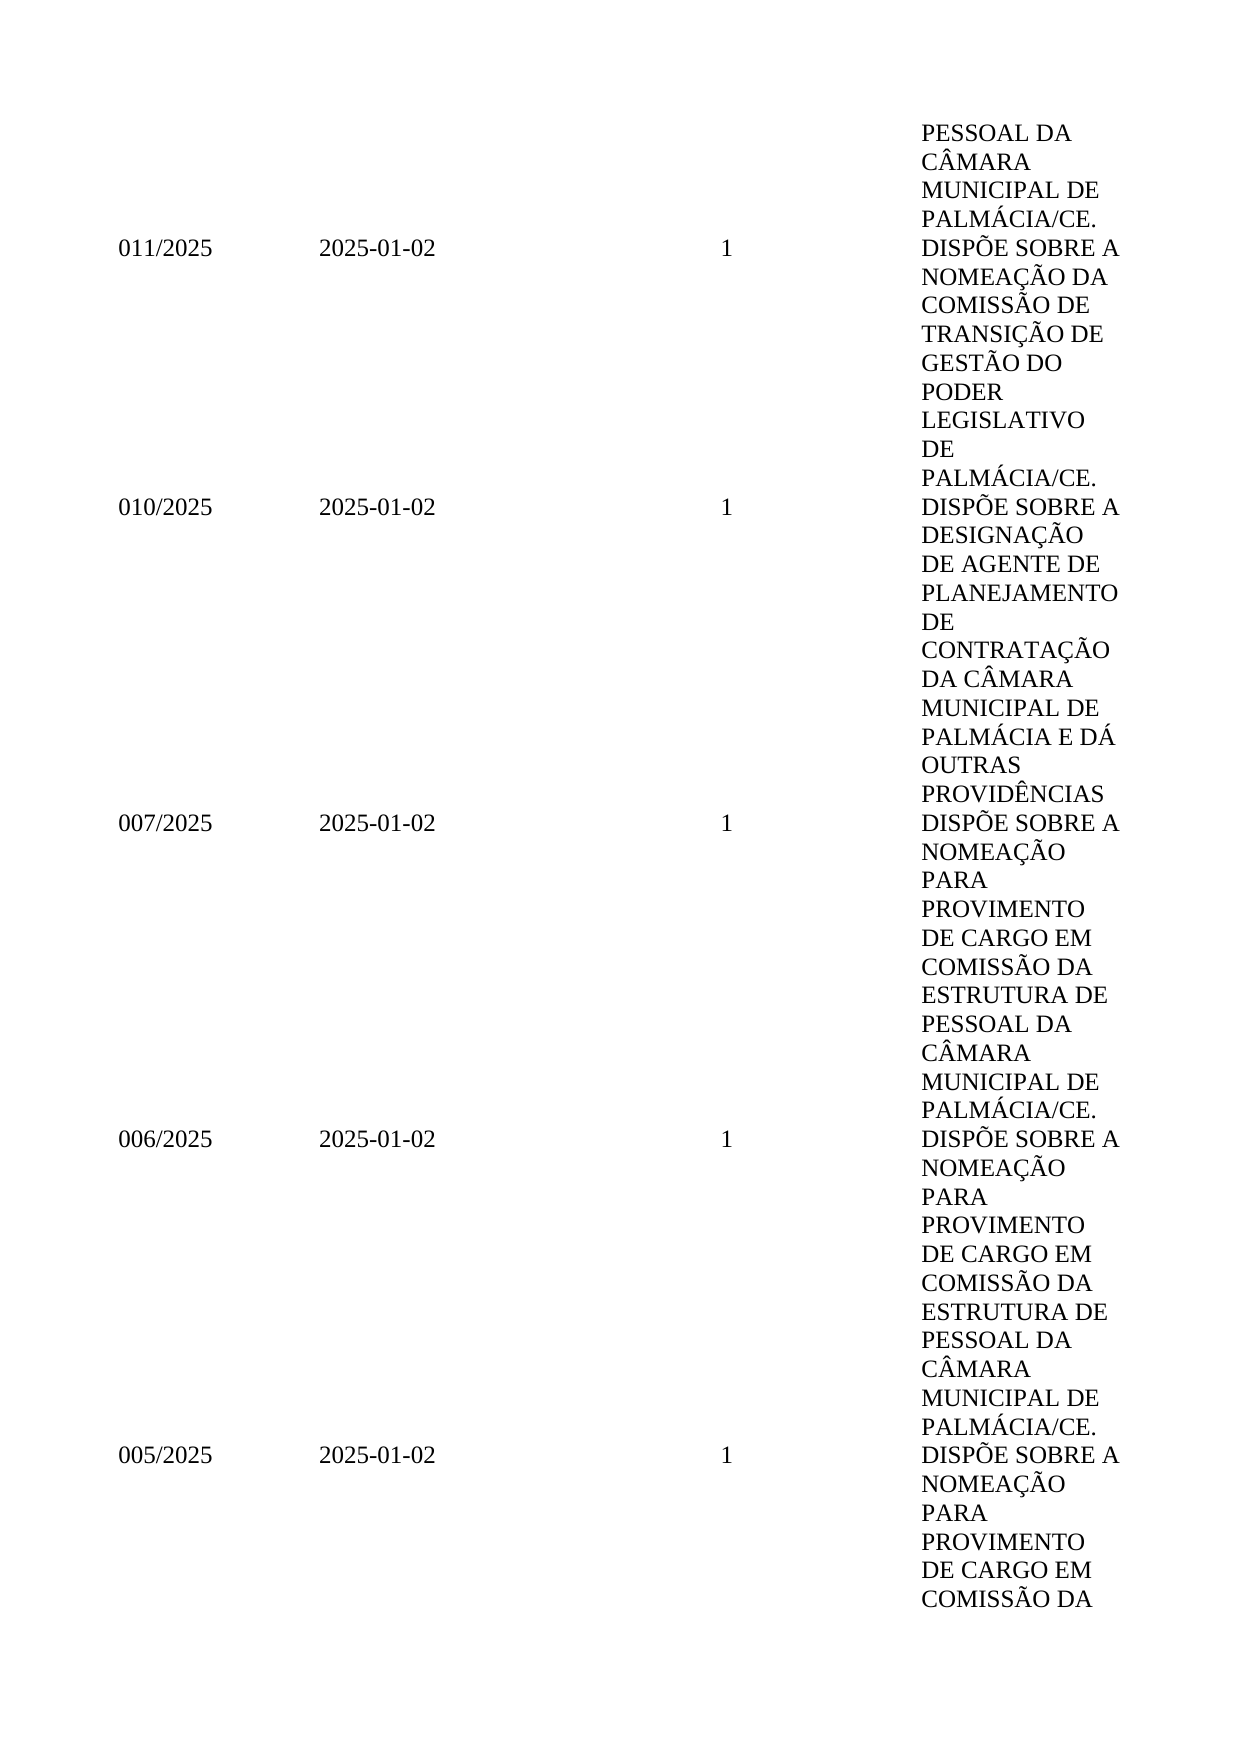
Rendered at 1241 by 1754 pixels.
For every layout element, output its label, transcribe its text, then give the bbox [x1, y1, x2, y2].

table_cell [520, 808, 720, 1124]
table_cell 1 [720, 233, 921, 492]
table_cell [520, 233, 720, 492]
table_cell DISPÕE SOBRE A NOMEAÇÃO DA COMISSÃO DE TRANSIÇÃO DE GESTÃO DO PODER LEGISLATIVO DE PALMÁCIA/CE. [921, 233, 1122, 492]
table_cell 1 [720, 492, 921, 808]
table_cell 005/2025 [118, 1441, 319, 1613]
table_cell 1 [720, 808, 921, 1124]
table_cell DISPÕE SOBRE A NOMEAÇÃO PARA PROVIMENTO DE CARGO EM COMISSÃO DA ESTRUTURA DE PESSOAL DA CÂMARA MUNICIPAL DE PALMÁCIA/CE. [921, 1124, 1122, 1441]
table_cell 2025-01-02 [319, 492, 519, 808]
table_cell [118, 118, 319, 233]
table_cell DISPÕE SOBRE A NOMEAÇÃO PARA PROVIMENTO DE CARGO EM COMISSÃO DA ESTRUTURA DE PESSOAL DA CÂMARA MUNICIPAL DE PALMÁCIA/CE. [921, 808, 1122, 1124]
table_cell [520, 1124, 720, 1441]
table_cell 2025-01-02 [319, 1441, 519, 1613]
table_cell 2025-01-02 [319, 233, 519, 492]
table_cell 2025-01-02 [319, 1124, 519, 1441]
table_cell 2025-01-02 [319, 808, 519, 1124]
table_cell 007/2025 [118, 808, 319, 1124]
table_cell 1 [720, 1441, 921, 1613]
table_cell [520, 1441, 720, 1613]
table_cell [520, 118, 720, 233]
table_cell [520, 492, 720, 808]
table_cell DISPÕE SOBRE A NOMEAÇÃO PARA PROVIMENTO DE CARGO EM COMISSÃO DA [921, 1441, 1122, 1613]
table_cell 010/2025 [118, 492, 319, 808]
table_cell 006/2025 [118, 1124, 319, 1441]
table_cell [720, 118, 921, 233]
table_cell DISPÕE SOBRE A DESIGNAÇÃO DE AGENTE DE PLANEJAMENTO DE CONTRATAÇÃO DA CÂMARA MUNICIPAL DE PALMÁCIA E DÁ OUTRAS PROVIDÊNCIAS [921, 492, 1122, 808]
table_cell PESSOAL DA CÂMARA MUNICIPAL DE PALMÁCIA/CE. [921, 118, 1122, 233]
table_cell 011/2025 [118, 233, 319, 492]
table_cell 1 [720, 1124, 921, 1441]
table_cell [319, 118, 519, 233]
